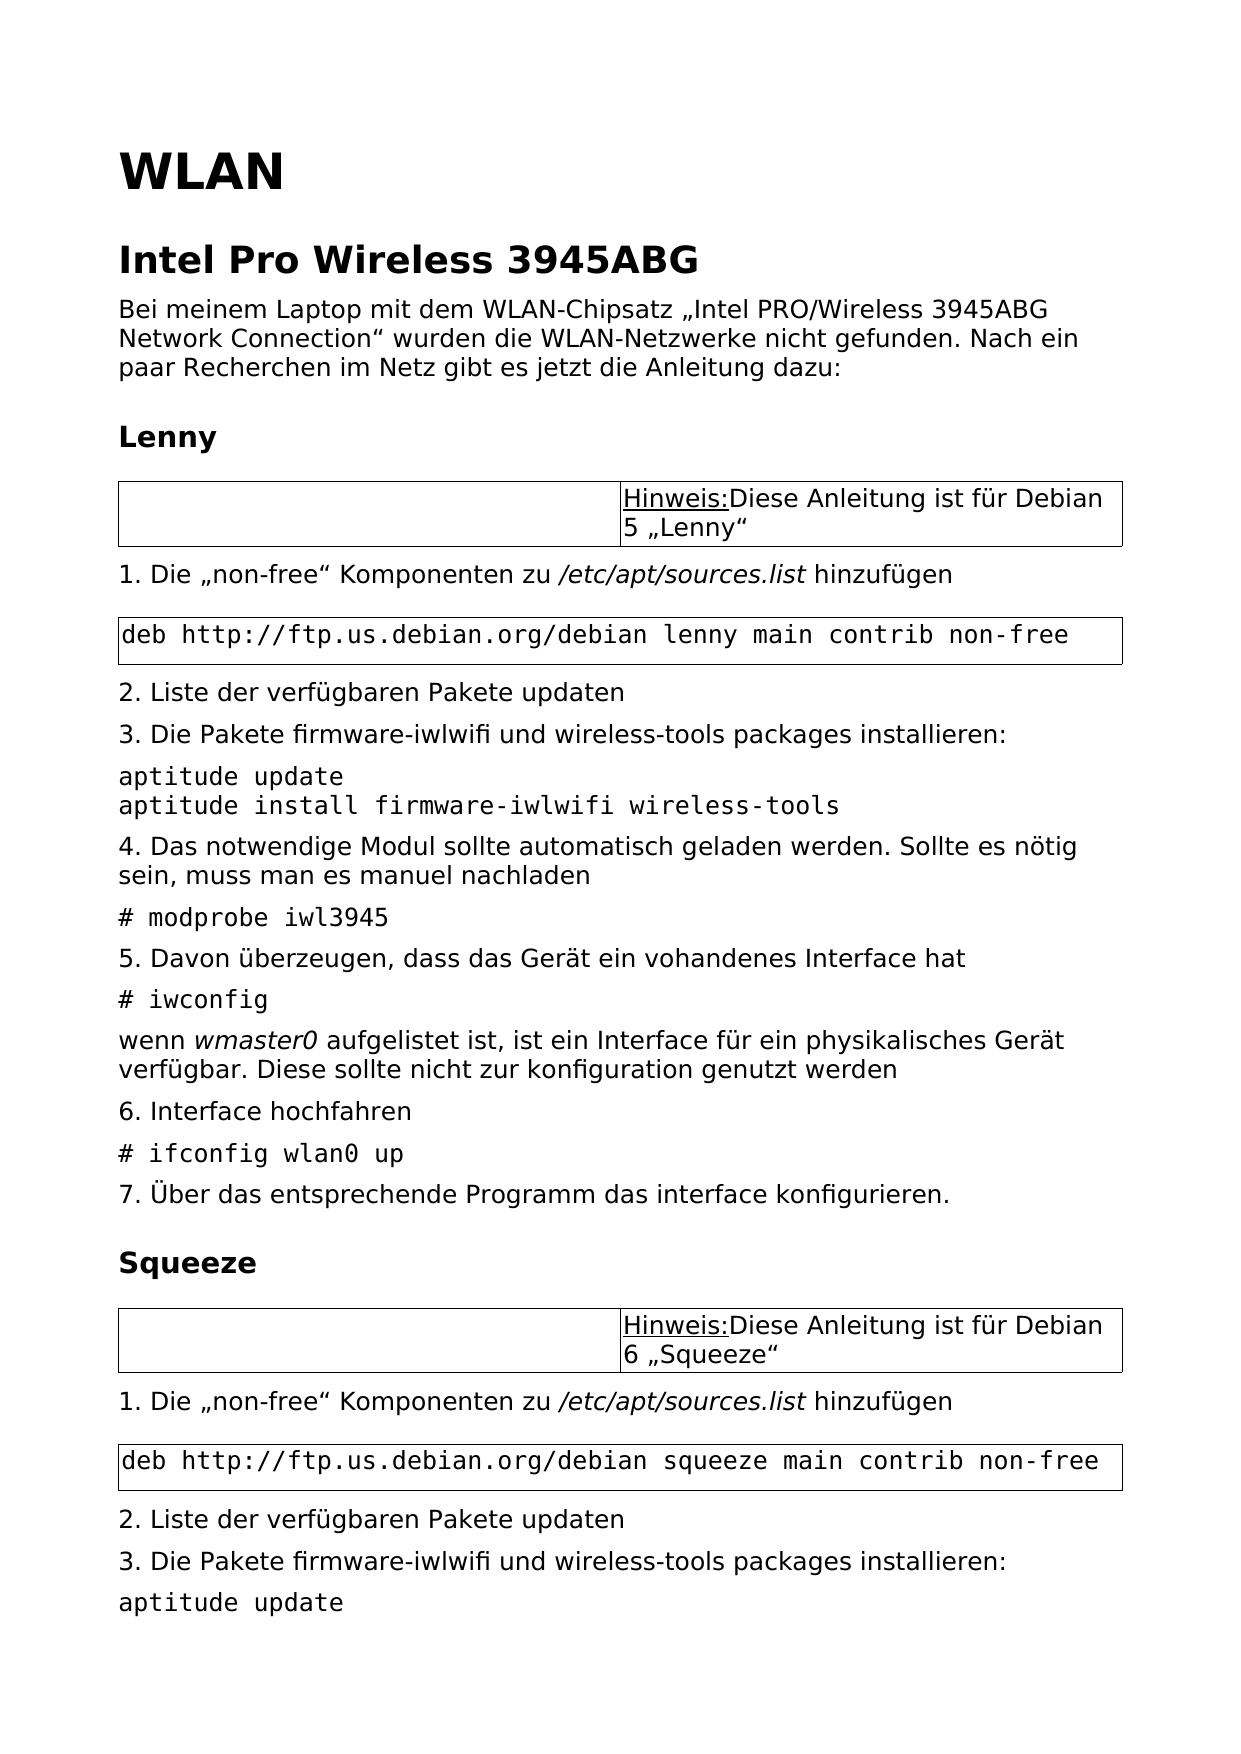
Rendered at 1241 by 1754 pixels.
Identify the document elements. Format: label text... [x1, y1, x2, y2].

text 1. Die „non-free“ Komponenten zu /etc/apt/sources.list hinzufügen [118, 1387, 1122, 1416]
subtitle Squeeze [118, 1247, 1122, 1281]
text aptitude update [118, 1588, 1122, 1618]
text # modprobe iwl3945 [118, 903, 1122, 932]
table_header Hinweis:Diese Anleitung ist für Debian 6 „Squeeze“ [621, 1309, 1122, 1372]
text 3. Die Pakete firmware-iwlwifi und wireless-tools packages installieren: [118, 1547, 1122, 1576]
table_header deb http://ftp.us.debian.org/debian lenny main contrib non-free [119, 618, 1122, 664]
table_header [119, 482, 620, 546]
text 1. Die „non-free“ Komponenten zu /etc/apt/sources.list hinzufügen [118, 560, 1122, 589]
text 6. Interface hochfahren [118, 1097, 1122, 1126]
text # iwconfig [118, 986, 1122, 1015]
subtitle Intel Pro Wireless 3945ABG [118, 239, 1122, 282]
table_header deb http://ftp.us.debian.org/debian squeeze main contrib non-free [119, 1445, 1122, 1490]
text Bei meinem Laptop mit dem WLAN-Chipsatz „Intel PRO/Wireless 3945ABG Network Connection“ wurden die WLAN-Netzwerke nicht gefunden. Nach ein paar Recherchen im Netz gibt es jetzt die Anleitung dazu: [118, 295, 1122, 382]
text 3. Die Pakete firmware-iwlwifi und wireless-tools packages installieren: [118, 720, 1122, 749]
subtitle Lenny [118, 420, 1122, 454]
table_header Hinweis:Diese Anleitung ist für Debian 5 „Lenny“ [621, 482, 1122, 546]
text 2. Liste der verfügbaren Pakete updaten [118, 679, 1122, 708]
table_header [119, 1309, 620, 1372]
text 2. Liste der verfügbaren Pakete updaten [118, 1505, 1122, 1534]
text 5. Davon überzeugen, dass das Gerät ein vohandenes Interface hat [118, 944, 1122, 973]
subtitle WLAN [118, 143, 1122, 201]
text wenn wmaster0 aufgelistet ist, ist ein Interface für ein physikalisches Gerät verfügbar. Diese sollte nicht zur konfiguration genutzt werden [118, 1026, 1122, 1085]
text aptitude update aptitude install firmware-iwlwifi wireless-tools [118, 762, 1122, 820]
text 4. Das notwendige Modul sollte automatisch geladen werden. Sollte es nötig sein, muss man es manuel nachladen [118, 832, 1122, 890]
text # ifconfig wlan0 up [118, 1139, 1122, 1168]
text 7. Über das entsprechende Programm das interface konfigurieren. [118, 1180, 1122, 1209]
